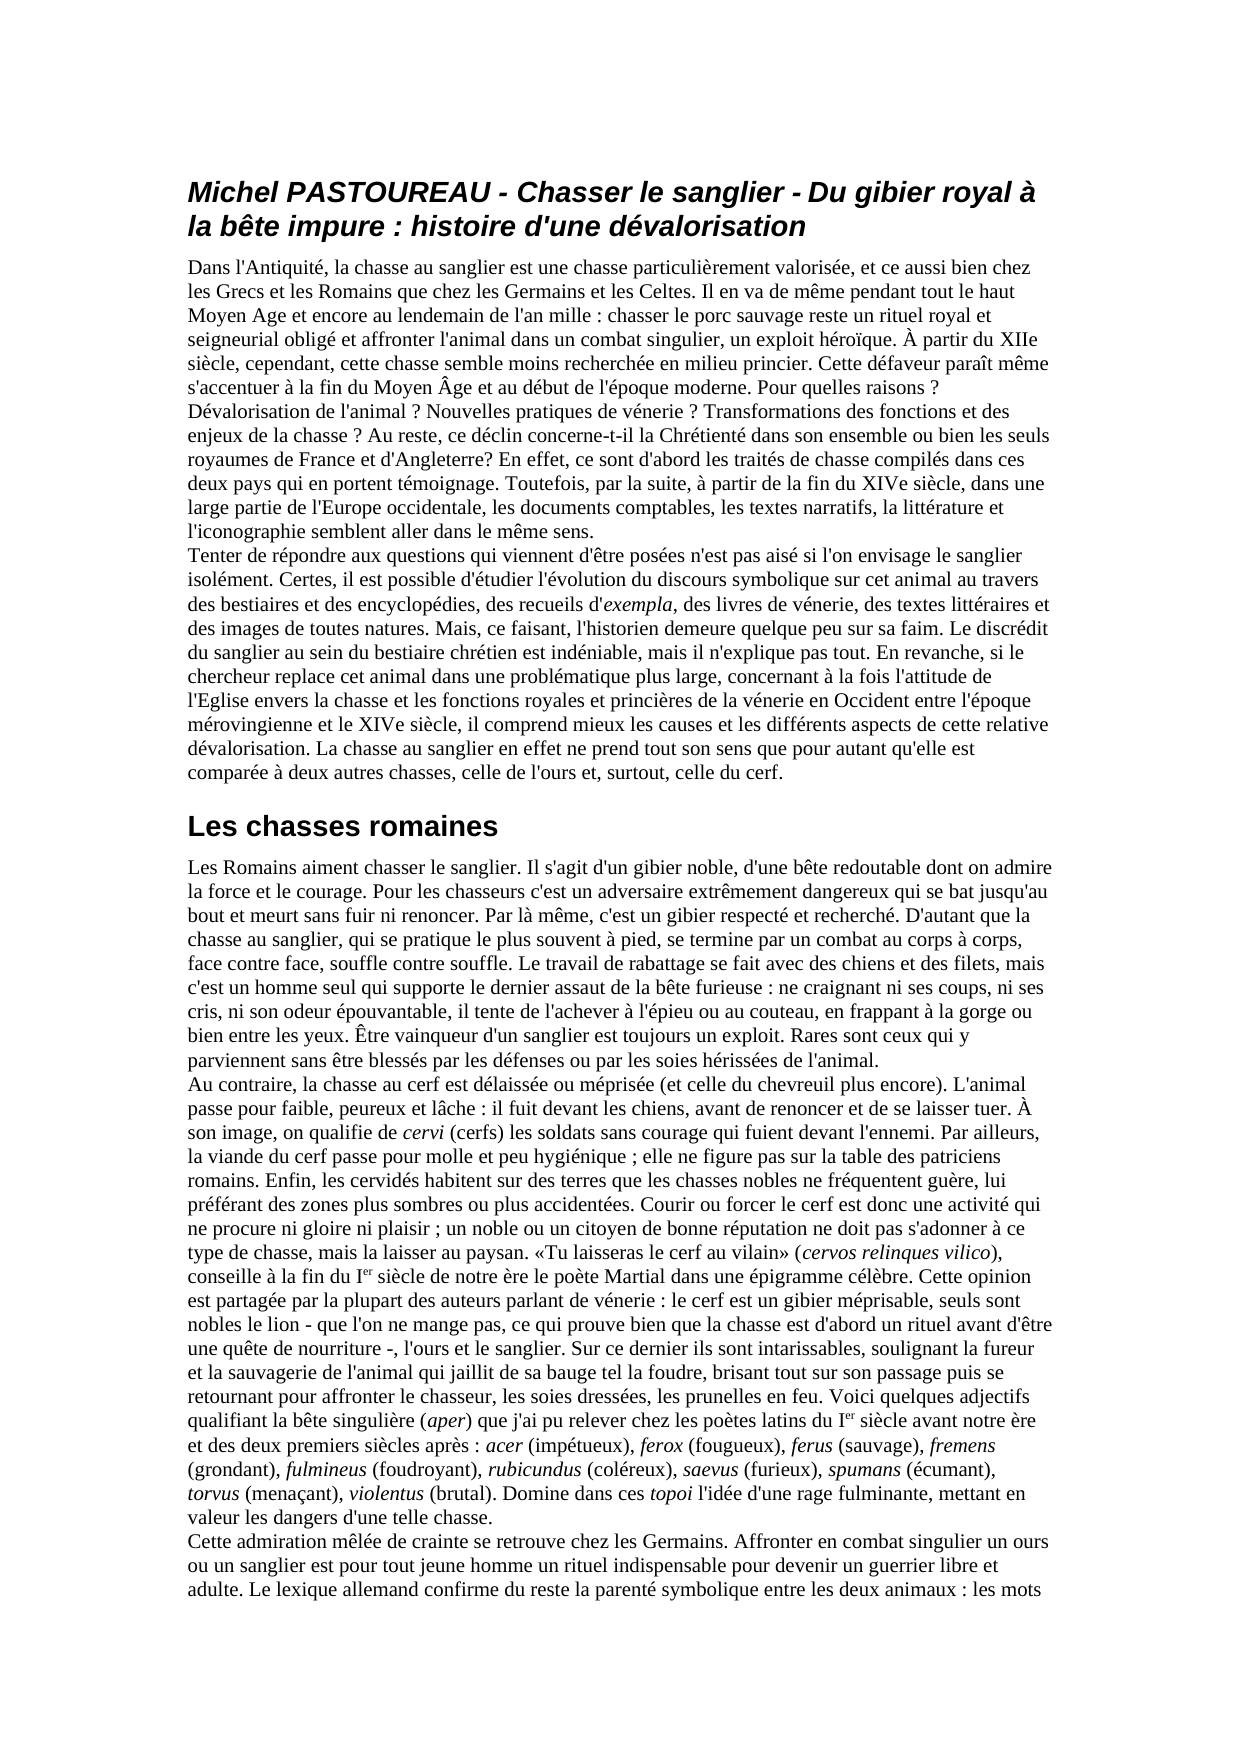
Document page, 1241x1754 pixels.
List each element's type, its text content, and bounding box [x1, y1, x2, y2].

subtitle Les chasses romaines [187, 809, 1053, 842]
text Cette admiration mêlée de crainte se retrouve chez les Germains. Affronter en combat singulier un ours ou un sanglier est pour tout jeune homme un rituel indispensable pour devenir un guerrier libre et adulte. Le lexique allemand confirme du reste la parenté symbolique entre les deux animaux : les mots [187, 1529, 1053, 1601]
text Dans l'Antiquité, la chasse au sanglier est une chasse particuliè­rement valorisée, et ce aussi bien chez les Grecs et les Romains que chez les Germains et les Celtes. Il en va de même pendant tout le haut Moyen Age et encore au lendemain de l'an mille : chasser le porc sauvage reste un rituel royal et seigneurial obligé et affronter l'animal dans un combat singulier, un exploit héroïque. À partir du XIIe siècle, cependant, cette chasse semble moins recherchée en milieu princier. Cette défaveur paraît même s'ac­centuer à la fin du Moyen Âge et au début de l'époque moderne. Pour quelles raisons ? Dévalorisation de l'animal ? Nouvelles pra­tiques de vénerie ? Transformations des fonctions et des enjeux de la chasse ? Au reste, ce déclin concerne-t-il la Chrétienté dans son ensemble ou bien les seuls royaumes de France et d'Angleterre? En effet, ce sont d'abord les traités de chasse compilés dans ces deux pays qui en portent témoignage. Toutefois, par la suite, à partir de la fin du XIVe siècle, dans une large partie de l'Europe occidentale, les documents comptables, les textes narratifs, la littérature et l'iconographie semblent aller dans le même sens. [187, 254, 1053, 543]
text Les Romains aiment chasser le sanglier. Il s'agit d'un gibier noble, d'une bête redoutable dont on admire la force et le courage. Pour les chasseurs c'est un adversaire extrêmement dangereux qui se bat jusqu'au bout et meurt sans fuir ni renoncer. Par là même, c'est un gibier respecté et recherché. D'autant que la chasse au san­glier, qui se pratique le plus souvent à pied, se termine par un combat au corps à corps, face contre face, souffle contre souffle. Le travail de rabattage se fait avec des chiens et des filets, mais c'est un homme seul qui supporte le dernier assaut de la bête furieuse : ne craignant ni ses coups, ni ses cris, ni son odeur épouvantable, il tente de l'achever à l'épieu ou au couteau, en frappant à la gorge ou bien entre les yeux. Être vainqueur d'un sanglier est toujours un exploit. Rares sont ceux qui y parviennent sans être blessés par les défenses ou par les soies hérissées de l'animal. [187, 855, 1053, 1072]
subtitle Michel PASTOUREAU - Chasser le sanglier - Du gibier royal à la bête impure : histoire d'une dévalorisation [187, 175, 1053, 242]
text Tenter de répondre aux questions qui viennent d'être posées n'est pas aisé si l'on envisage le sanglier isolément. Certes, il est possible d'étudier l'évolution du discours symbolique sur cet ani­mal au travers des bestiaires et des encyclopédies, des recueils d'exempla, des livres de vénerie, des textes littéraires et des images de toutes natures. Mais, ce faisant, l'historien demeure quelque peu sur sa faim. Le discrédit du sanglier au sein du bestiaire chré­tien est indéniable, mais il n'explique pas tout. En revanche, si le chercheur replace cet animal dans une problématique plus large, concernant à la fois l'attitude de l'Eglise envers la chasse et les fonctions royales et princières de la vénerie en Occident entre l'époque mérovingienne et le XIVe siècle, il comprend mieux les causes et les différents aspects de cette relative dévalorisation. La chasse au sanglier en effet ne prend tout son sens que pour autant qu'elle est comparée à deux autres chasses, celle de l'ours et, surtout, celle du cerf. [187, 543, 1053, 784]
text Au contraire, la chasse au cerf est délaissée ou méprisée (et celle du chevreuil plus encore). L'animal passe pour faible, peureux et lâche : il fuit devant les chiens, avant de renoncer et de se laisser tuer. À son image, on qualifie de cervi (cerfs) les soldats sans cou­rage qui fuient devant l'ennemi. Par ailleurs, la viande du cerf passe pour molle et peu hygiénique ; elle ne figure pas sur la table des patriciens romains. Enfin, les cervidés habitent sur des terres que les chasses nobles ne fréquentent guère, lui préférant des zones plus sombres ou plus accidentées. Courir ou forcer le cerf est donc une activité qui ne procure ni gloire ni plaisir ; un noble ou un citoyen de bonne réputation ne doit pas s'adonner à ce type de chasse, mais la laisser au paysan. «Tu laisseras le cerf au vilain» (cervos relinques vilico), conseille à la fin du Ier siècle de notre ère le poète Martial dans une épigramme célèbre. Cette opinion est partagée par la plupart des auteurs parlant de vénerie : le cerf est un gibier méprisable, seuls sont nobles le lion - que l'on ne mange pas, ce qui prouve bien que la chasse est d'abord un rituel avant d'être une quête de nourriture -, l'ours et le sanglier. Sur ce dernier ils sont intarissables, soulignant la fureur et la sauvagerie de l'animal qui jaillit de sa bauge tel la foudre, brisant tout sur son passage puis se retournant pour affronter le chasseur, les soies dressées, les prunelles en feu. Voici quelques adjectifs qualifiant la bête singulière (aper) que j'ai pu relever chez les poètes latins du Ier siècle avant notre ère et des deux premiers siècles après : acer (impétueux), ferox (fougueux), ferus (sauvage), fremens (grondant), fulmineus (foudroyant), rubicundus (coléreux), saevus (furieux), spumans (écumant), torvus (menaçant), violentus (brutal). Domine dans ces topoi l'idée d'une rage fulminante, mettant en valeur les dangers d'une telle chasse. [187, 1072, 1053, 1529]
